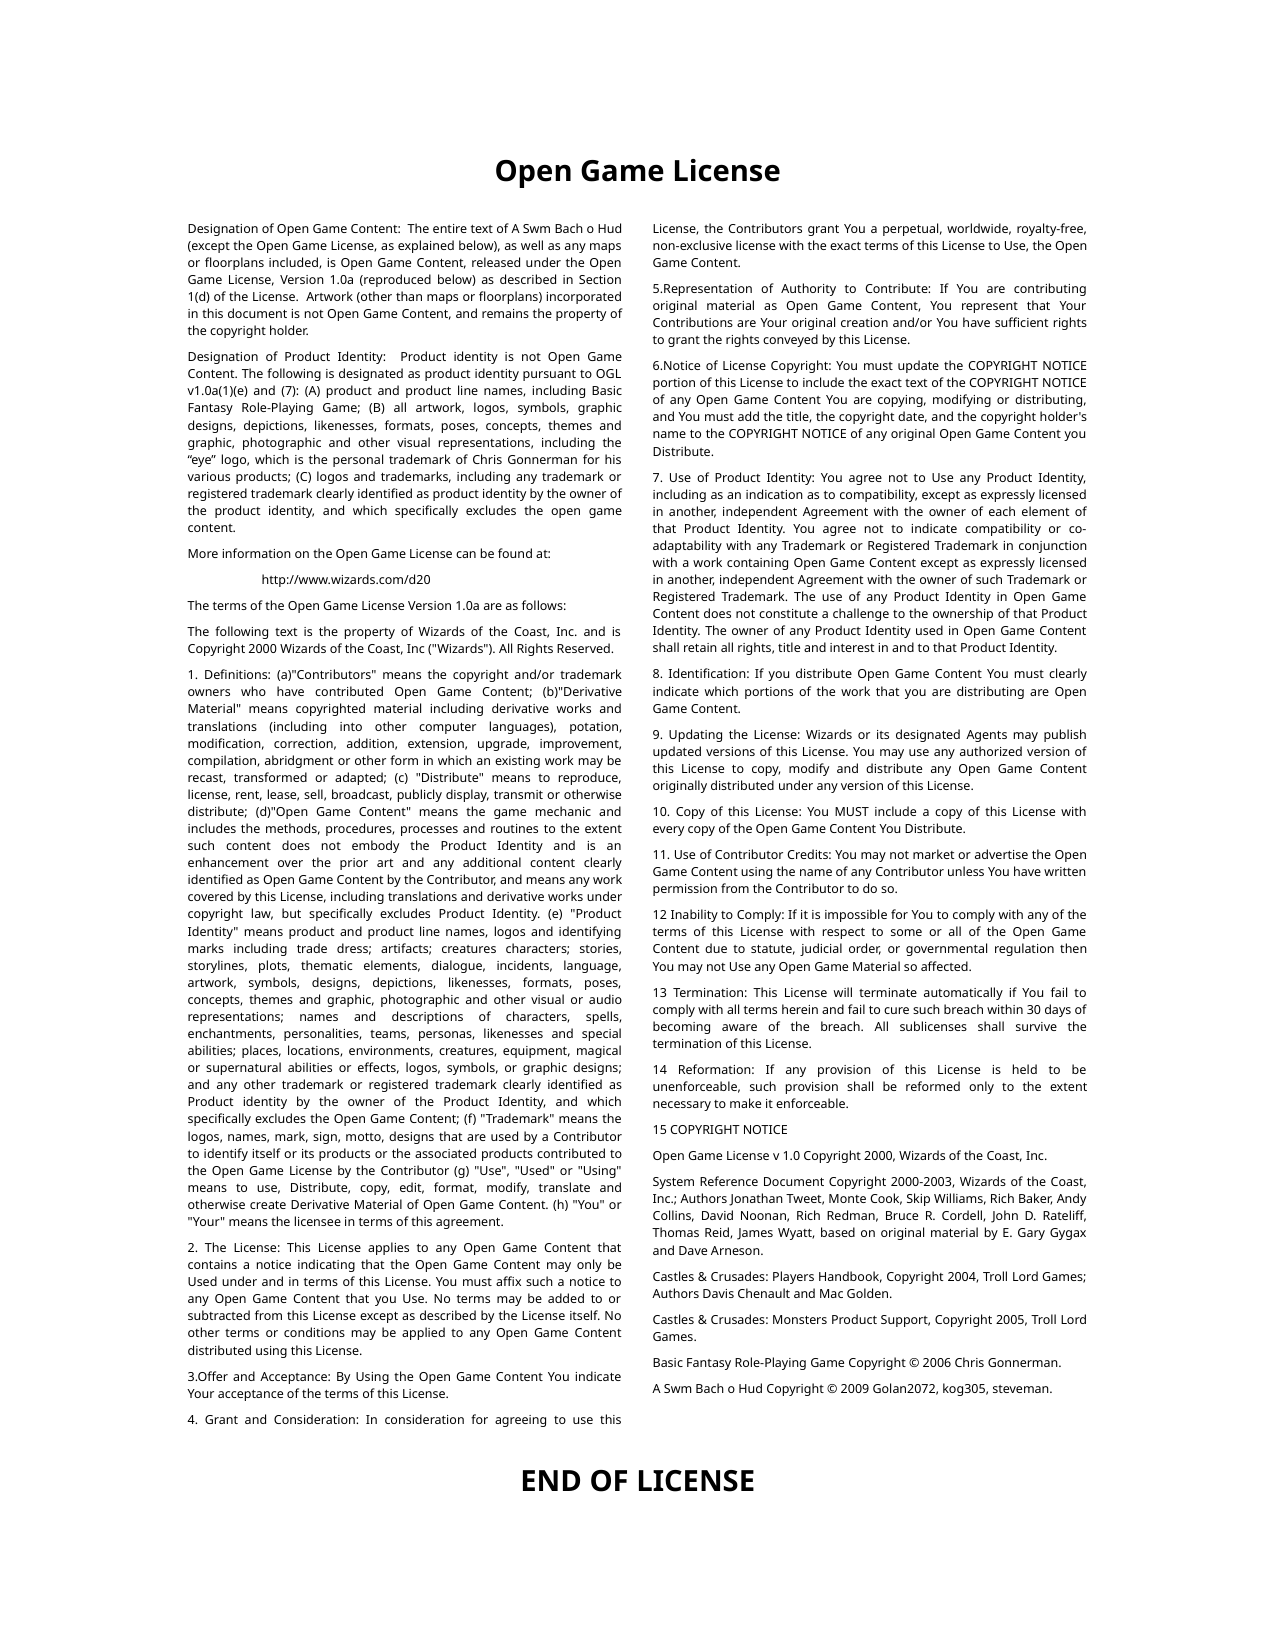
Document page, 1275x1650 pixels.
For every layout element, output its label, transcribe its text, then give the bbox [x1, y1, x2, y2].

text http://www.wizards.com/d20 [187, 571, 622, 588]
text 11. Use of Contributor Credits: You may not market or advertise the Open Game Content using the name of any Contributor unless You have written permission from the Contributor to do so. [652, 846, 1087, 897]
text Open Game License v 1.0 Copyright 2000, Wizards of the Coast, Inc. [652, 1147, 1087, 1164]
text Castles & Crusades: Monsters Product Support, Copyright 2005, Troll Lord Games. [652, 1311, 1087, 1345]
text System Reference Document Copyright 2000-2003, Wizards of the Coast, Inc.; Authors Jonathan Tweet, Monte Cook, Skip Williams, Rich Baker, Andy Collins, David Noonan, Rich Redman, Bruce R. Cordell, John D. Rateliff, Thomas Reid, James Wyatt, based on original material by E. Gary Gygax and Dave Arneson. [652, 1173, 1087, 1259]
text 6.Notice of License Copyright: You must update the COPYRIGHT NOTICE portion of this License to include the exact text of the COPYRIGHT NOTICE of any Open Game Content You are copying, modifying or distributing, and You must add the title, the copyright date, and the copyright holder's name to the COPYRIGHT NOTICE of any original Open Game Content you Distribute. [652, 357, 1087, 460]
text The following text is the property of Wizards of the Coast, Inc. and is Copyright 2000 Wizards of the Coast, Inc ("Wizards"). All Rights Reserved. [187, 623, 622, 657]
text 8. Identification: If you distribute Open Game Content You must clearly indicate which portions of the work that you are distributing are Open Game Content. [652, 666, 1087, 717]
text 7. Use of Product Identity: You agree not to Use any Product Identity, including as an indication as to compatibility, except as expressly licensed in another, independent Agreement with the owner of each element of that Product Identity. You agree not to indicate compatibility or co-adaptability with any Trademark or Registered Trademark in conjunction with a work containing Open Game Content except as expressly licensed in another, independent Agreement with the owner of such Trademark or Registered Trademark. The use of any Product Identity in Open Game Content does not constitute a challenge to the ownership of that Product Identity. The owner of any Product Identity used in Open Game Content shall retain all rights, title and interest in and to that Product Identity. [652, 469, 1087, 657]
text 3.Offer and Acceptance: By Using the Open Game Content You indicate Your acceptance of the terms of this License. [187, 1368, 622, 1402]
text The terms of the Open Game License Version 1.0a are as follows: [187, 597, 622, 614]
text 4. Grant and Consideration: In consideration for agreeing to use this [187, 1411, 622, 1428]
text 12 Inability to Comply: If it is impossible for You to comply with any of the terms of this License with respect to some or all of the Open Game Content due to statute, judicial order, or governmental regulation then You may not Use any Open Game Material so affected. [652, 906, 1087, 975]
text A Swm Bach o Hud Copyright © 2009 Golan2072, kog305, steveman. [652, 1380, 1087, 1397]
text 15 COPYRIGHT NOTICE [652, 1121, 1087, 1138]
text 5.Representation of Authority to Contribute: If You are contributing original material as Open Game Content, You represent that Your Contributions are Your original creation and/or You have sufficient rights to grant the rights conveyed by this License. [652, 280, 1087, 348]
text 14 Reformation: If any provision of this License is held to be unenforceable, such provision shall be reformed only to the extent necessary to make it enforceable. [652, 1061, 1087, 1112]
text License, the Contributors grant You a perpetual, worldwide, royalty-free, non-exclusive license with the exact terms of this License to Use, the Open Game Content. [652, 220, 1087, 271]
text 2. The License: This License applies to any Open Game Content that contains a notice indicating that the Open Game Content may only be Used under and in terms of this License. You must affix such a notice to any Open Game Content that you Use. No terms may be added to or subtracted from this License except as described by the License itself. No other terms or conditions may be applied to any Open Game Content distributed using this License. [187, 1239, 622, 1359]
text Designation of Product Identity: Product identity is not Open Game Content. The following is designated as product identity pursuant to OGL v1.0a(1)(e) and (7): (A) product and product line names, including Basic Fantasy Role-Playing Game; (B) all artwork, logos, symbols, graphic designs, depictions, likenesses, formats, poses, concepts, themes and graphic, photographic and other visual representations, including the “eye” logo, which is the personal trademark of Chris Gonnerman for his various products; (C) logos and trademarks, including any trademark or registered trademark clearly identified as product identity by the owner of the product identity, and which specifically excludes the open game content. [187, 348, 622, 536]
text More information on the Open Game License can be found at: [187, 545, 622, 562]
text Basic Fantasy Role-Playing Game Copyright © 2006 Chris Gonnerman. [652, 1354, 1087, 1371]
text 10. Copy of this License: You MUST include a copy of this License with every copy of the Open Game Content You Distribute. [652, 803, 1087, 837]
text Castles & Crusades: Players Handbook, Copyright 2004, Troll Lord Games; Authors Davis Chenault and Mac Golden. [652, 1268, 1087, 1302]
text Designation of Open Game Content: The entire text of A Swm Bach o Hud (except the Open Game License, as explained below), as well as any maps or floorplans included, is Open Game Content, released under the Open Game License, Version 1.0a (reproduced below) as described in Section 1(d) of the License. Artwork (other than maps or floorplans) incorporated in this document is not Open Game Content, and remains the property of the copyright holder. [187, 220, 622, 339]
text 9. Updating the License: Wizards or its designated Agents may publish updated versions of this License. You may use any authorized version of this License to copy, modify and distribute any Open Game Content originally distributed under any version of this License. [652, 726, 1087, 794]
text 1. Definitions: (a)"Contributors" means the copyright and/or trademark owners who have contributed Open Game Content; (b)"Derivative Material" means copyrighted material including derivative works and translations (including into other computer languages), potation, modification, correction, addition, extension, upgrade, improvement, compilation, abridgment or other form in which an existing work may be recast, transformed or adapted; (c) "Distribute" means to reproduce, license, rent, lease, sell, broadcast, publicly display, transmit or otherwise distribute; (d)"Open Game Content" means the game mechanic and includes the methods, procedures, processes and routines to the extent such content does not embody the Product Identity and is an enhancement over the prior art and any additional content clearly identified as Open Game Content by the Contributor, and means any work covered by this License, including translations and derivative works under copyright law, but specifically excludes Product Identity. (e) "Product Identity" means product and product line names, logos and identifying marks including trade dress; artifacts; creatures characters; stories, storylines, plots, thematic elements, dialogue, incidents, language, artwork, symbols, designs, depictions, likenesses, formats, poses, concepts, themes and graphic, photographic and other visual or audio representations; names and descriptions of characters, spells, enchantments, personalities, teams, personas, likenesses and special abilities; places, locations, environments, creatures, equipment, magical or supernatural abilities or effects, logos, symbols, or graphic designs; and any other trademark or registered trademark clearly identified as Product identity by the owner of the Product Identity, and which specifically excludes the Open Game Content; (f) "Trademark" means the logos, names, mark, sign, motto, designs that are used by a Contributor to identify itself or its products or the associated products contributed to the Open Game License by the Contributor (g) "Use", "Used" or "Using" means to use, Distribute, copy, edit, format, modify, translate and otherwise create Derivative Material of Open Game Content. (h) "You" or "Your" means the licensee in terms of this agreement. [187, 666, 622, 1230]
text 13 Termination: This License will terminate automatically if You fail to comply with all terms herein and fail to cure such breach within 30 days of becoming aware of the breach. All sublicenses shall survive the termination of this License. [652, 984, 1087, 1052]
